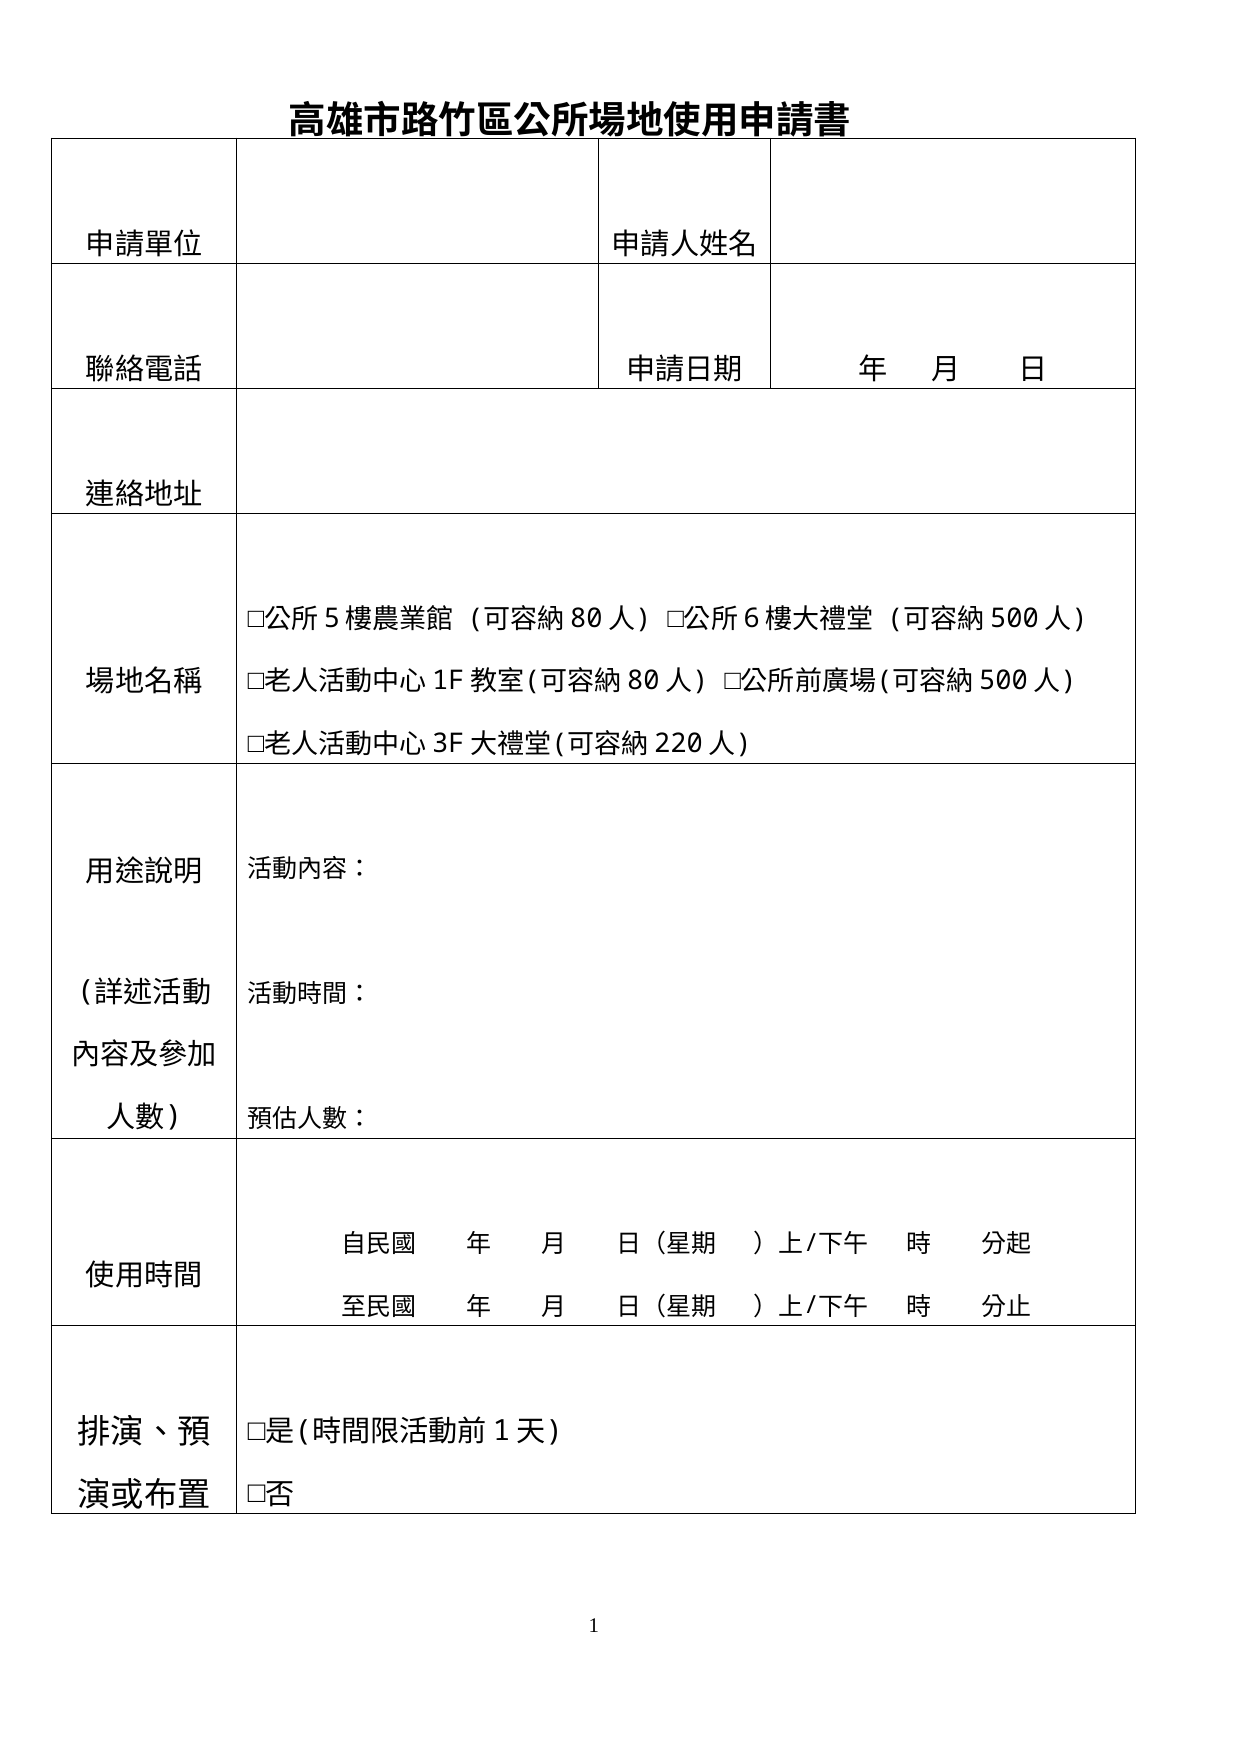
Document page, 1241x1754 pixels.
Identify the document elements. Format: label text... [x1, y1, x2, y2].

table_header [237, 139, 598, 262]
table_header 申請單位 [52, 139, 236, 262]
table_cell □是(時間限活動前1天) □否 [237, 1326, 1135, 1512]
table_cell 場地名稱 [52, 514, 236, 762]
table_cell 聯絡電話 [52, 264, 236, 387]
table_cell 連絡地址 [52, 389, 236, 512]
table_cell 用途說明 (詳述活動內容及參加人數) [52, 764, 236, 1137]
table_cell □公所5樓農業館 (可容納80人) □公所6樓大禮堂 (可容納500人) □老人活動中心1F教室(可容納80人) □公所前廣場(可容納500人) □老人活動中心3F大禮堂(可容納220人) [237, 514, 1135, 762]
table_cell 自民國 年 月 日（星期 ）上/下午 時 分起 至民國 年 月 日（星期 ）上/下午 時 分止 [237, 1139, 1135, 1325]
table_header 申請人姓名 [599, 139, 770, 262]
table_header [771, 139, 1135, 262]
table_cell 活動內容： 活動時間： 預估人數： [237, 764, 1135, 1137]
table_cell 申請日期 [599, 264, 770, 387]
table_cell 排演、預演或布置 [52, 1326, 236, 1512]
table_cell 年 月 日 [771, 264, 1135, 387]
text 高雄市路竹區公所場地使用申請書 [139, 75, 1098, 137]
table_cell 使用時間 [52, 1139, 236, 1325]
table_cell [237, 389, 1135, 512]
table_cell [237, 264, 598, 387]
